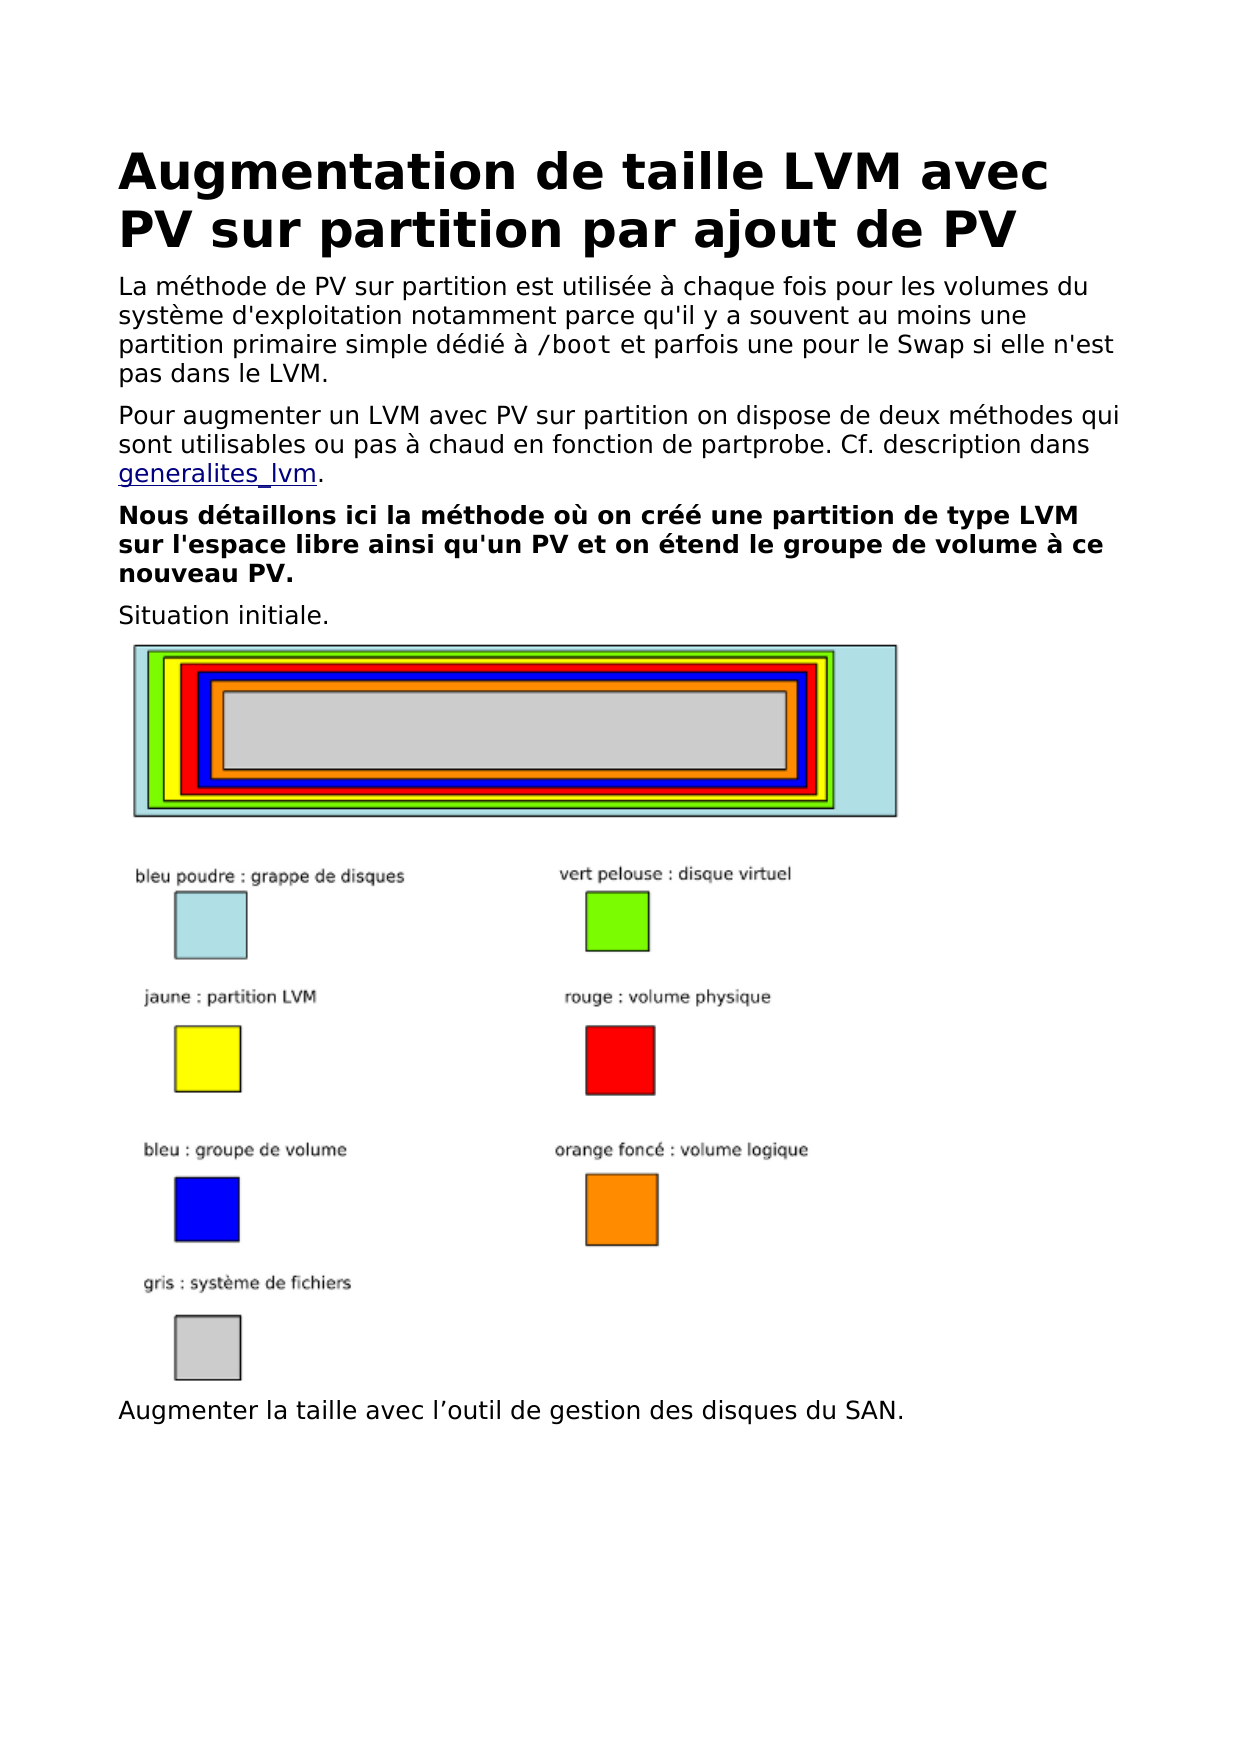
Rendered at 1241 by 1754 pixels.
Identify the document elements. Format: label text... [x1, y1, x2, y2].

text Augmenter la taille avec l’outil de gestion des disques du SAN. [118, 1396, 1122, 1425]
text Nous détaillons ici la méthode où on créé une partition de type LVM sur l'espace libre ainsi qu'un PV et on étend le groupe de volume à ce nouveau PV. [118, 501, 1122, 589]
text Pour augmenter un LVM avec PV sur partition on dispose de deux méthodes qui sont utilisables ou pas à chaud en fonction de partprobe. Cf. description dans generalites_lvm. [118, 401, 1122, 489]
text La méthode de PV sur partition est utilisée à chaque fois pour les volumes du système d'exploitation notamment parce qu'il y a souvent au moins une partition primaire simple dédié à /boot et parfois une pour le Swap si elle n'est pas dans le LVM. [118, 272, 1122, 389]
text Situation initiale. [118, 601, 1122, 630]
subtitle Augmentation de taille LVM avec PV sur partition par ajout de PV [118, 143, 1122, 259]
picture [118, 642, 900, 1384]
